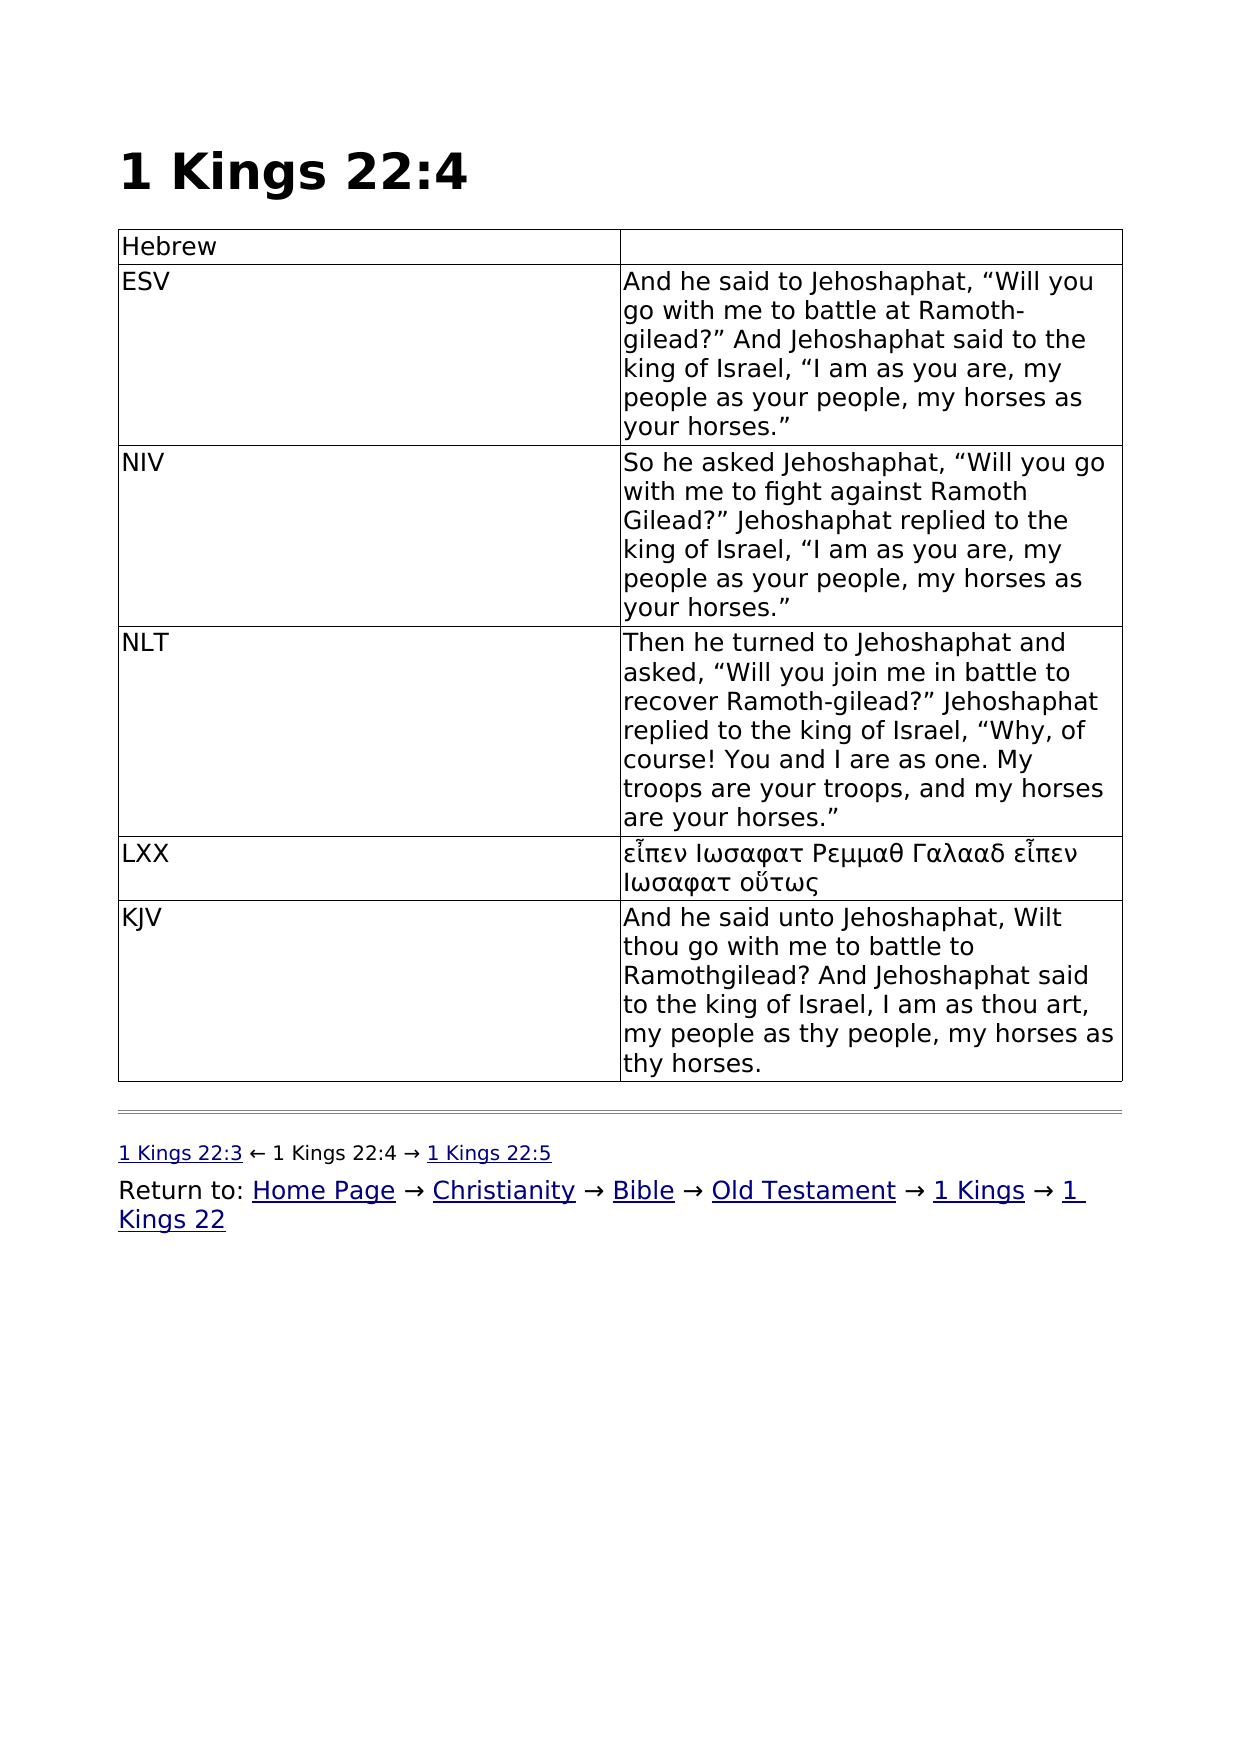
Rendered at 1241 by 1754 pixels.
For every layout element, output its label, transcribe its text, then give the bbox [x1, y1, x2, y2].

table_cell And he said to Jehoshaphat, “Will you go with me to battle at Ramoth-gilead?” And Jehoshaphat said to the king of Israel, “I am as you are, my people as your people, my horses as your horses.” [621, 265, 1122, 445]
text 1 Kings 22:3 ← 1 Kings 22:4 → 1 Kings 22:5 [118, 1142, 1122, 1176]
table_cell εἶπεν Ιωσαφατ Ρεμμαθ Γαλααδ εἶπεν Ιωσαφατ οὕτως [621, 837, 1122, 900]
text Return to: Home Page → Christianity → Bible → Old Testament → 1 Kings → 1 Kings 22 [118, 1176, 1122, 1234]
subtitle 1 Kings 22:4 [118, 143, 1122, 201]
table_cell NIV [119, 446, 620, 626]
table_cell LXX [119, 837, 620, 900]
table_cell KJV [119, 901, 620, 1081]
table_cell Then he turned to Jehoshaphat and asked, “Will you join me in battle to recover Ramoth-gilead?” Jehoshaphat replied to the king of Israel, “Why, of course! You and I are as one. My troops are your troops, and my horses are your horses.” [621, 627, 1122, 836]
table_cell ESV [119, 265, 620, 445]
table_cell So he asked Jehoshaphat, “Will you go with me to fight against Ramoth Gilead?” Jehoshaphat replied to the king of Israel, “I am as you are, my people as your people, my horses as your horses.” [621, 446, 1122, 626]
table_header [621, 230, 1122, 264]
table_header Hebrew [119, 230, 620, 264]
table_cell NLT [119, 627, 620, 836]
table_cell And he said unto Jehoshaphat, Wilt thou go with me to battle to Ramothgilead? And Jehoshaphat said to the king of Israel, I am as thou art, my people as thy people, my horses as thy horses. [621, 901, 1122, 1081]
